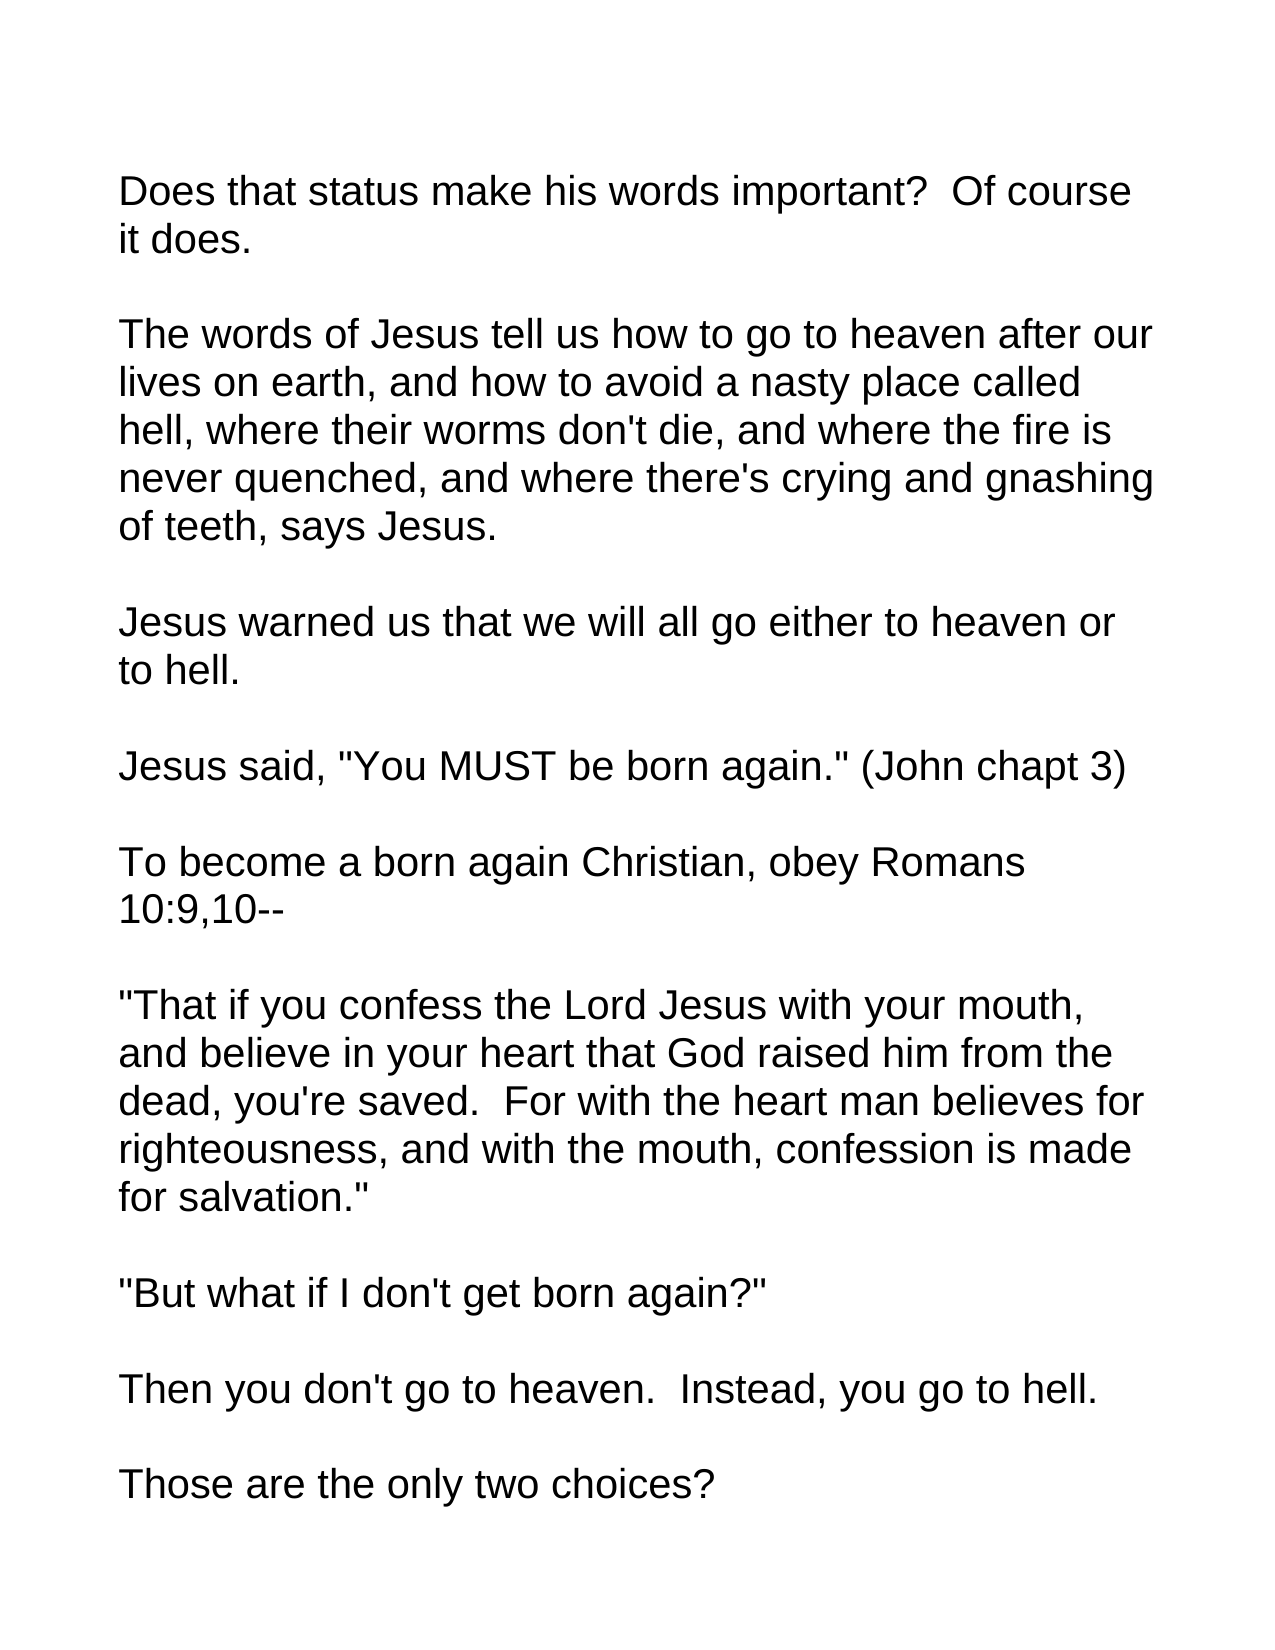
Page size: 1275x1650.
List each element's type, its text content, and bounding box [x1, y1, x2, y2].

text Those are the only two choices? [118, 1460, 1157, 1508]
text Jesus said, "You MUST be born again." (John chapt 3) [118, 741, 1157, 789]
text "That if you confess the Lord Jesus with your mouth, and believe in your heart that God raised him from the dead, you're saved. For with the heart man believes for righteousness, and with the mouth, confession is made for salvation." [118, 981, 1157, 1220]
text Then you don't go to heaven. Instead, you go to hell. [118, 1364, 1157, 1412]
text To become a born again Christian, obey Romans 10:9,10-- [118, 837, 1157, 933]
text Does that status make his words important? Of course it does. [118, 166, 1157, 262]
text Jesus warned us that we will all go either to heaven or to hell. [118, 597, 1157, 693]
text The words of Jesus tell us how to go to heaven after our lives on earth, and how to avoid a nasty place called hell, where their worms don't die, and where the fire is never quenched, and where there's crying and gnashing of teeth, says Jesus. [118, 310, 1157, 549]
text "But what if I don't get born again?" [118, 1268, 1157, 1316]
